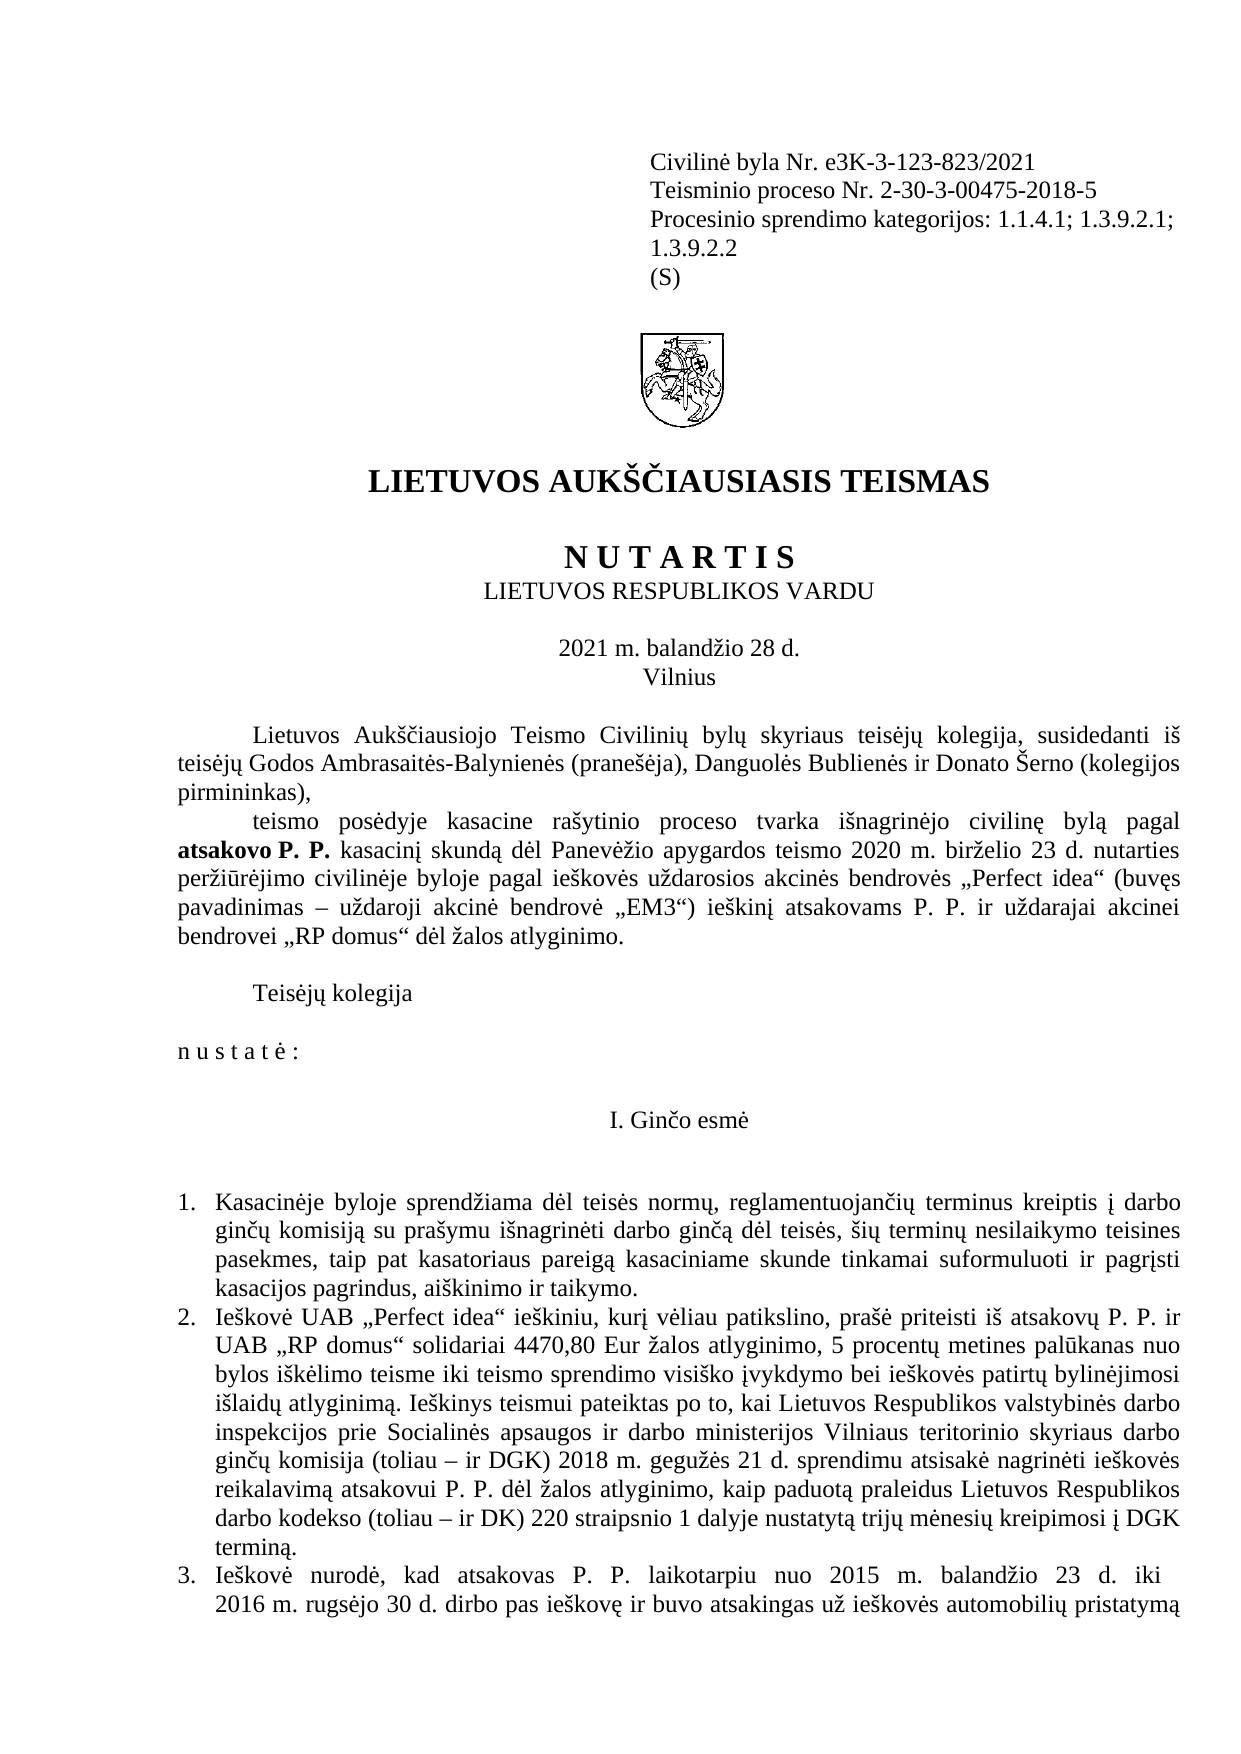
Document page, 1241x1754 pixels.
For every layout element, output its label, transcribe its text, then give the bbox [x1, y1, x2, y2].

text 1. Kasacinėje byloje sprendžiama dėl teisės normų, reglamentuojančių terminus kreiptis į darbo ginčų komisiją su prašymu išnagrinėti darbo ginčą dėl teisės, šių terminų nesilaikymo teisines pasekmes, taip pat kasatoriaus pareigą kasaciniame skunde tinkamai suformuluoti ir pagrįsti kasacijos pagrindus, aiškinimo ir taikymo. [177, 1187, 1181, 1302]
text I. Ginčo esmė [177, 1105, 1181, 1134]
text 2. Ieškovė UAB „Perfect idea“ ieškiniu, kurį vėliau patikslino, prašė priteisti iš atsakovų P. P. ir UAB „RP domus“ solidariai 4470,80 Eur žalos atlyginimo, 5 procentų metines palūkanas nuo bylos iškėlimo teisme iki teismo sprendimo visiško įvykdymo bei ieškovės patirtų bylinėjimosi išlaidų atlyginimą. Ieškinys teismui pateiktas po to, kai Lietuvos Respublikos valstybinės darbo inspekcijos prie Socialinės apsaugos ir darbo ministerijos Vilniaus teritorinio skyriaus darbo ginčų komisija (toliau – ir DGK) 2018 m. gegužės 21 d. sprendimu atsisakė nagrinėti ieškovės reikalavimą atsakovui P. P. dėl žalos atlyginimo, kaip paduotą praleidus Lietuvos Respublikos darbo kodekso (toliau – ir DK) 220 straipsnio 1 dalyje nustatytą trijų mėnesių kreipimosi į DGK terminą. [177, 1302, 1181, 1561]
text Teisminio proceso Nr. 2-30-3-00475-2018-5 [177, 176, 1181, 204]
text 3. Ieškovė nurodė, kad atsakovas P. P. laikotarpiu nuo 2015 m. balandžio 23 d. iki 2016 m. rugsėjo 30 d. dirbo pas ieškovę ir buvo atsakingas už ieškovės automobilių pristatymą [177, 1561, 1181, 1618]
text Teisėjų kolegija [177, 978, 1181, 1007]
text LIETUVOS RESPUBLIKOS VARDU [177, 576, 1181, 605]
text n u s t a t ė : [177, 1036, 1181, 1065]
text (S) [177, 262, 1181, 291]
text Vilnius [177, 662, 1181, 691]
text teismo posėdyje kasacine rašytinio proceso tvarka išnagrinėjo civilinę bylą pagal atsakovo P. P. kasacinį skundą dėl Panevėžio apygardos teismo 2020 m. birželio 23 d. nutarties peržiūrėjimo civilinėje byloje pagal ieškovės uždarosios akcinės bendrovės „Perfect idea“ (buvęs pavadinimas – uždaroji akcinė bendrovė „EM3“) ieškinį atsakovams P. P. ir uždarajai akcinei bendrovei „RP domus“ dėl žalos atlyginimo. [177, 806, 1181, 950]
text 1.3.9.2.2 [177, 233, 1181, 262]
text N U T A R T I S [177, 538, 1181, 576]
text Procesinio sprendimo kategorijos: 1.1.4.1; 1.3.9.2.1; [177, 204, 1181, 233]
text Lietuvos Aukščiausiojo Teismo Civilinių bylų skyriaus teisėjų kolegija, susidedanti iš teisėjų Godos Ambrasaitės-Balynienės (pranešėja), Danguolės Bublienės ir Donato Šerno (kolegijos pirmininkas), [177, 720, 1181, 806]
text 2021 m. balandžio 28 d. [177, 633, 1181, 662]
text Civilinė byla Nr. e3K-3-123-823/2021 [177, 147, 1181, 176]
text LIETUVOS AUKŠČIAUSIASIS TEISMAS [177, 461, 1181, 499]
